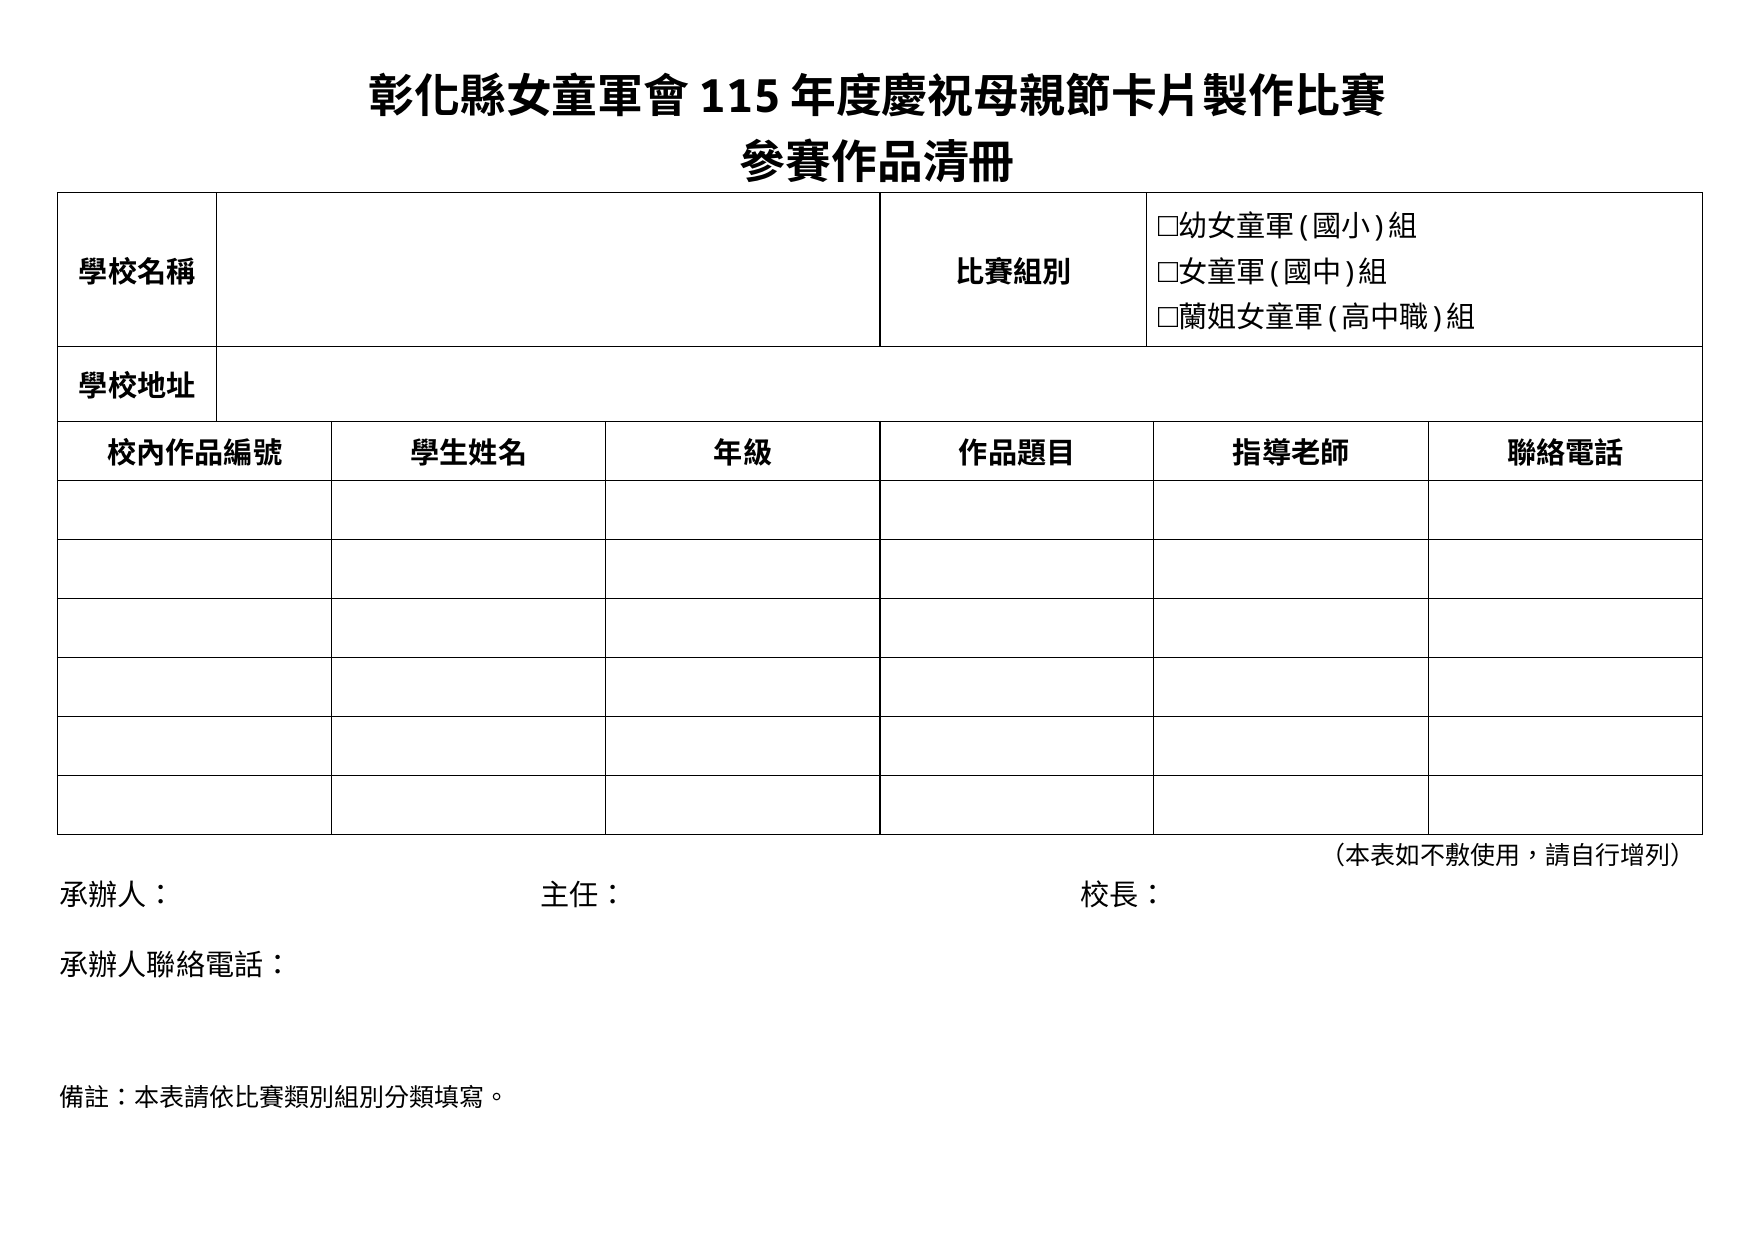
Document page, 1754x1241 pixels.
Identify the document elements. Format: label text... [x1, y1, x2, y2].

table_header 學校名稱 [58, 193, 216, 346]
table_cell [1154, 540, 1428, 598]
table_cell [881, 540, 1153, 598]
table_cell [881, 658, 1153, 716]
table_header □幼女童軍(國小)組 □女童軍(國中)組 □蘭姐女童軍(高中職)組 [1147, 193, 1702, 346]
text 備註：本表請依比賽類別組別分類填寫。 [59, 1078, 1695, 1114]
table_cell [58, 776, 331, 834]
table_cell 年級 [606, 422, 879, 480]
text 承辦人聯絡電話： [59, 942, 1695, 984]
table_cell [1154, 776, 1428, 834]
table_cell [1154, 599, 1428, 657]
text （本表如不敷使用，請自行增列） [59, 835, 1695, 872]
table_cell [1429, 717, 1702, 775]
text 參賽作品清冊 [59, 126, 1695, 192]
table_cell [606, 481, 879, 539]
table_cell [1154, 717, 1428, 775]
table_cell [1154, 481, 1428, 539]
table_cell [606, 717, 879, 775]
text 承辦人： 主任： 校長： [59, 872, 1695, 914]
table_cell 校內作品編號 [58, 422, 331, 480]
table_cell [881, 481, 1153, 539]
table_cell [1429, 776, 1702, 834]
table_cell [1429, 481, 1702, 539]
table_cell [606, 776, 879, 834]
table_cell [332, 717, 605, 775]
table_cell [1154, 658, 1428, 716]
table_header 比賽組別 [881, 193, 1146, 346]
table_cell [1429, 599, 1702, 657]
table_cell [1429, 658, 1702, 716]
table_header [217, 193, 879, 346]
table_cell [606, 658, 879, 716]
table_cell [332, 658, 605, 716]
table_cell [332, 481, 605, 539]
table_cell 聯絡電話 [1429, 422, 1702, 480]
table_cell [217, 347, 1702, 421]
table_cell [881, 717, 1153, 775]
table_cell 作品題目 [881, 422, 1153, 480]
text 彰化縣女童軍會115年度慶祝母親節卡片製作比賽 [59, 59, 1695, 126]
table_cell [58, 717, 331, 775]
table_cell 學生姓名 [332, 422, 605, 480]
table_cell 指導老師 [1154, 422, 1428, 480]
table_cell [606, 599, 879, 657]
table_cell [881, 599, 1153, 657]
table_cell [58, 481, 331, 539]
table_cell [881, 776, 1153, 834]
table_cell [332, 540, 605, 598]
table_cell [58, 658, 331, 716]
table_cell 學校地址 [58, 347, 216, 421]
table_cell [332, 599, 605, 657]
table_cell [58, 599, 331, 657]
table_cell [332, 776, 605, 834]
table_cell [58, 540, 331, 598]
table_cell [606, 540, 879, 598]
table_cell [1429, 540, 1702, 598]
